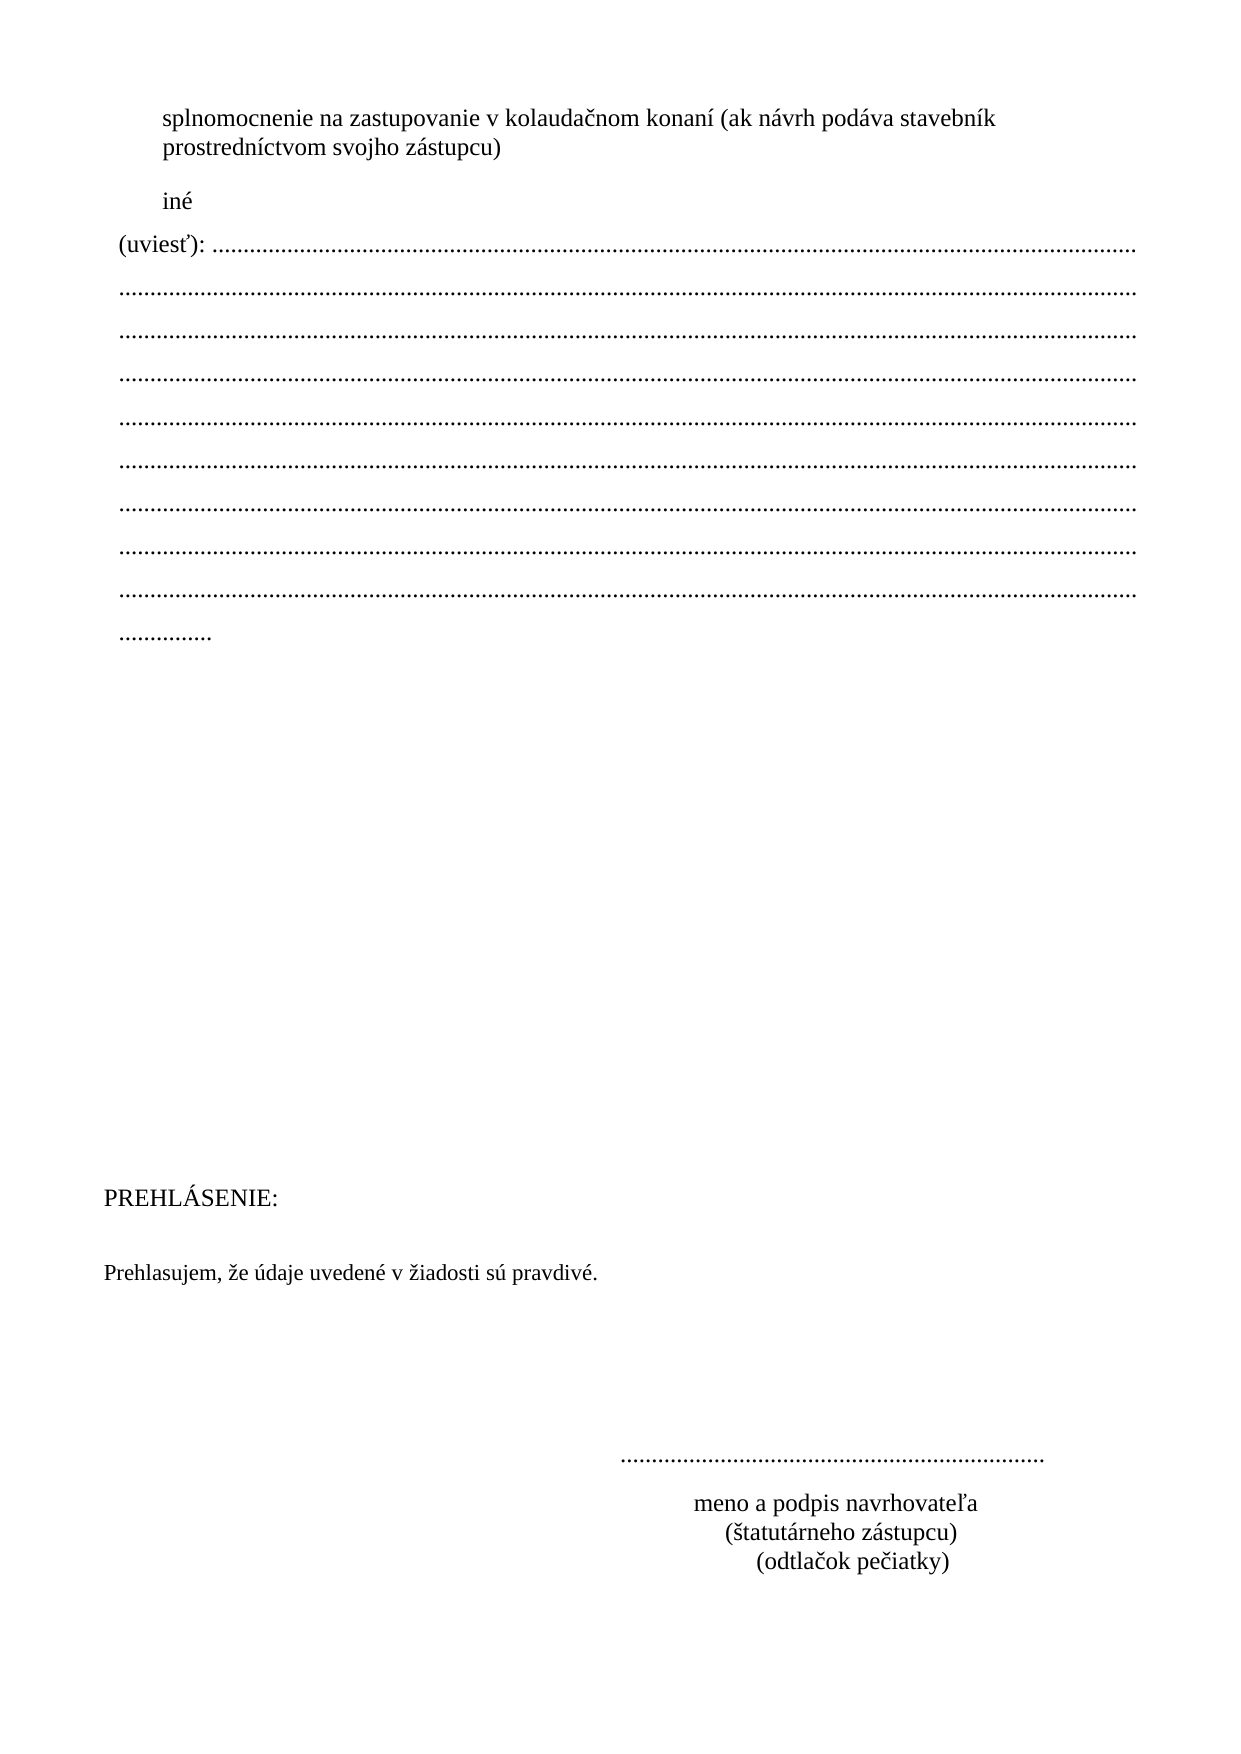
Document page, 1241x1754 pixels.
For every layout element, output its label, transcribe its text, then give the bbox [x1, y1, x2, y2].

text (štatutárneho zástupcu) [620, 1517, 1137, 1546]
text .................................................................... [546, 1439, 1137, 1468]
text PREHLÁSENIE: [103, 1183, 1137, 1212]
text splnomocnenie na zastupovanie v kolaudačnom konaní (ak návrh podáva stavebník prostredníctvom svojho zástupcu) [118, 103, 1137, 161]
text meno a podpis navrhovateľa [620, 1488, 1137, 1517]
text (odtlačok pečiatky) [693, 1546, 1137, 1575]
text iné (uviesť): ........................................................................................................................................................................................................................................................................................................................................................................................................................................................................................................................................................................................................................................................................................................................................................................................................................................................................................................................................................................................................................................................................................................................................................................................................................................................................................................................................................................................................................................................................................................................... [118, 186, 1137, 646]
subtitle Prehlasujem, že údaje uvedené v žiadosti sú pravdivé. [103, 1259, 1137, 1285]
